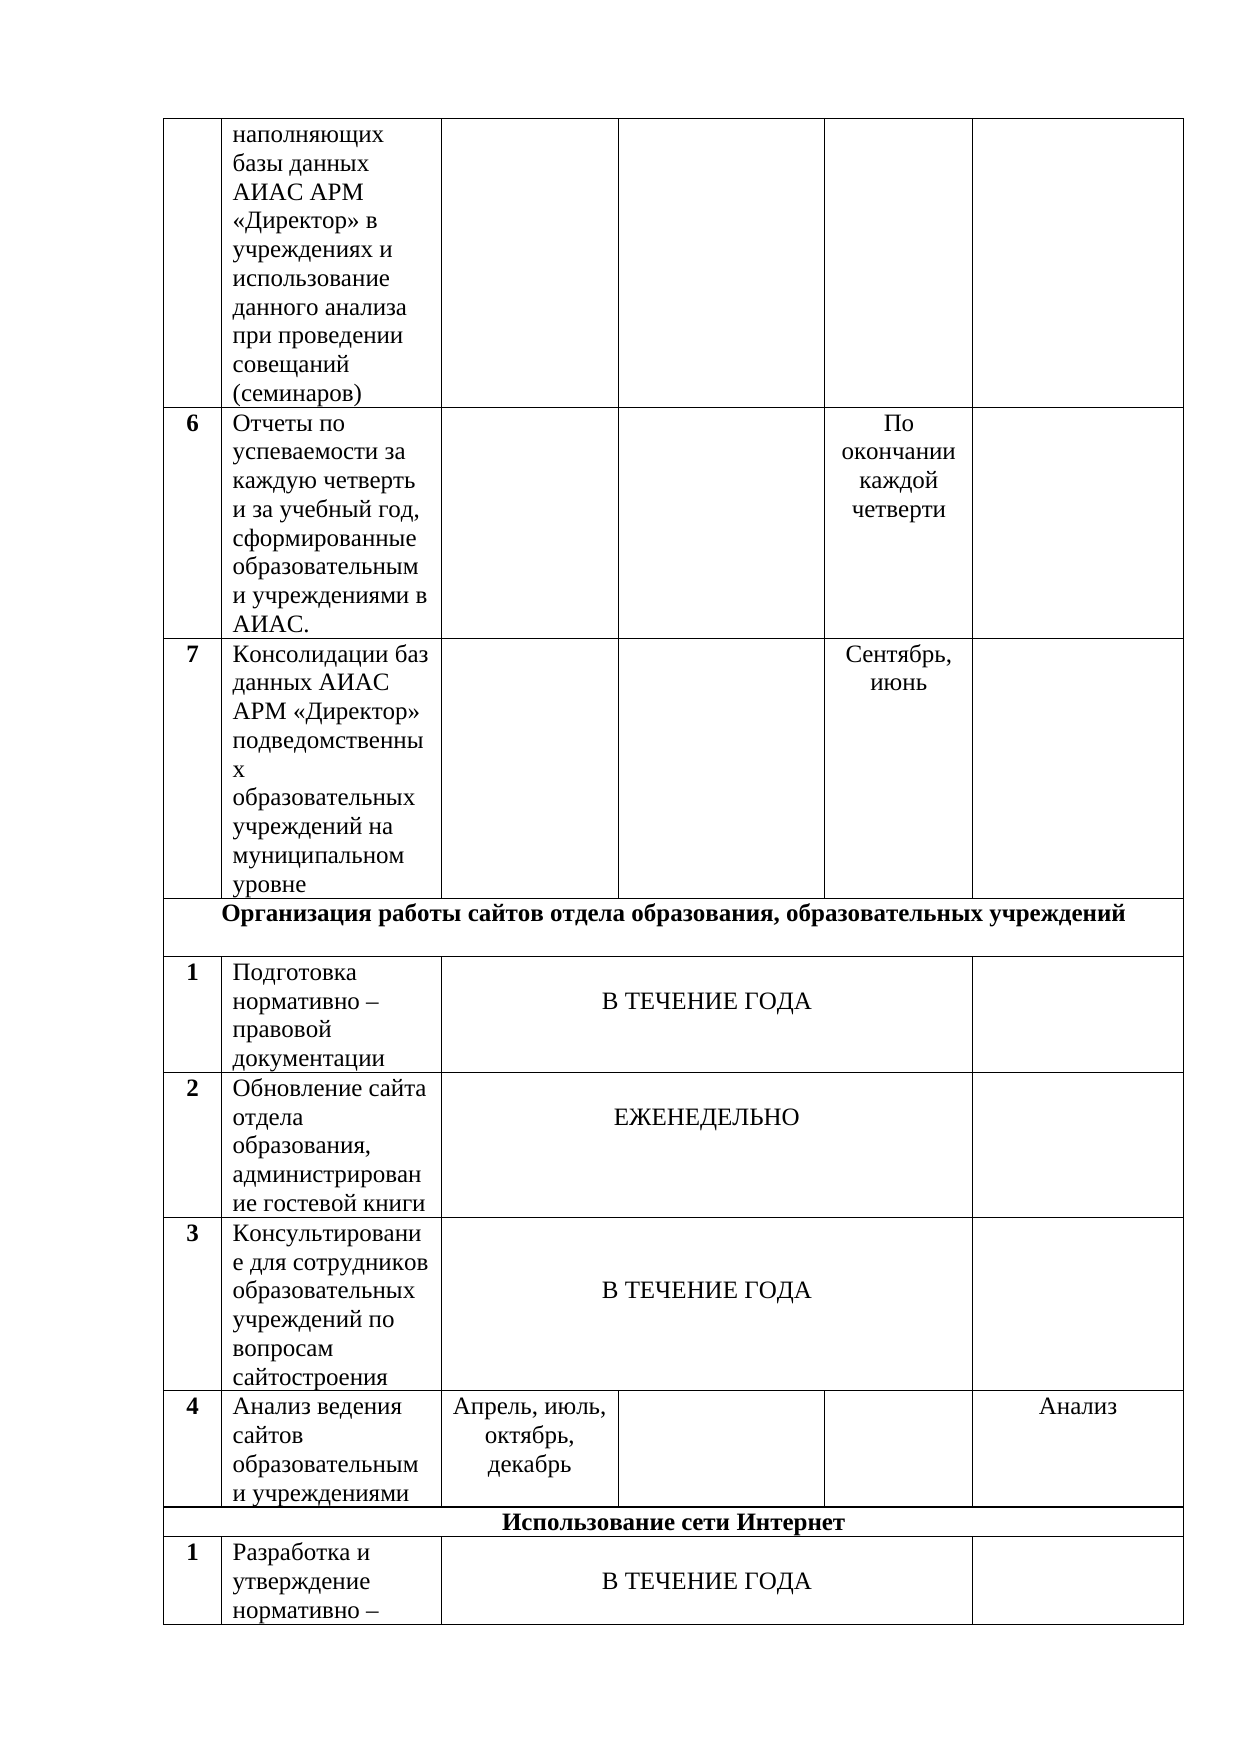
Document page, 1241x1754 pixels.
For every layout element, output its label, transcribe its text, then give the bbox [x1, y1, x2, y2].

table_cell 3 [164, 1218, 221, 1390]
table_cell В ТЕЧЕНИЕ ГОДА [442, 957, 972, 1072]
table_cell [619, 408, 824, 638]
table_cell [973, 1073, 1183, 1217]
table_cell Апрель, июль, октябрь, декабрь [442, 1391, 618, 1506]
table_cell В ТЕЧЕНИЕ ГОДА [442, 1218, 972, 1390]
table_cell Использование сети Интернет [164, 1508, 1183, 1536]
table_cell 2 [164, 1073, 221, 1217]
table_cell В ТЕЧЕНИЕ ГОДА [442, 1537, 972, 1623]
table_cell [164, 119, 221, 407]
table_cell Консолидации баз данных АИАС АРМ «Директор» подведомственных образовательных учреждений на муниципальном уровне [222, 639, 441, 897]
table_cell [973, 639, 1183, 897]
table_cell наполняющих базы данных АИАС АРМ «Директор» в учреждениях и использование данного анализа при проведении совещаний (семинаров) [222, 119, 441, 407]
table_cell 6 [164, 408, 221, 638]
table_cell 4 [164, 1391, 221, 1506]
table_cell Анализ [973, 1391, 1183, 1506]
table_cell [973, 1537, 1183, 1623]
table_cell Организация работы сайтов отдела образования, образовательных учреждений [164, 899, 1183, 956]
table_cell По окончании каждой четверти [825, 408, 972, 638]
table_cell [442, 119, 618, 407]
table_cell Отчеты по успеваемости за каждую четверть и за учебный год, сформированные образовательными учреждениями в АИАС. [222, 408, 441, 638]
table_cell [973, 119, 1183, 407]
table_cell [619, 639, 824, 897]
table_cell [825, 119, 972, 407]
table_cell [442, 408, 618, 638]
table_cell Разработка и утверждение нормативно – [222, 1537, 441, 1623]
table_cell [973, 957, 1183, 1072]
table_cell ЕЖЕНЕДЕЛЬНО [442, 1073, 972, 1217]
table_cell [973, 1218, 1183, 1390]
table_cell [442, 639, 618, 897]
table_cell [619, 119, 824, 407]
table_cell Сентябрь, июнь [825, 639, 972, 897]
table_cell 1 [164, 1537, 221, 1623]
table_cell Консультирование для сотрудников образовательных учреждений по вопросам сайтостроения [222, 1218, 441, 1390]
table_cell Подготовка нормативно – правовой документации [222, 957, 441, 1072]
table_cell [619, 1391, 824, 1506]
table_cell Обновление сайта отдела образования, администрирование гостевой книги [222, 1073, 441, 1217]
table_cell Анализ ведения сайтов образовательными учреждениями [222, 1391, 441, 1506]
table_cell [825, 1391, 972, 1506]
table_cell 7 [164, 639, 221, 897]
table_cell [973, 408, 1183, 638]
table_cell 1 [164, 957, 221, 1072]
